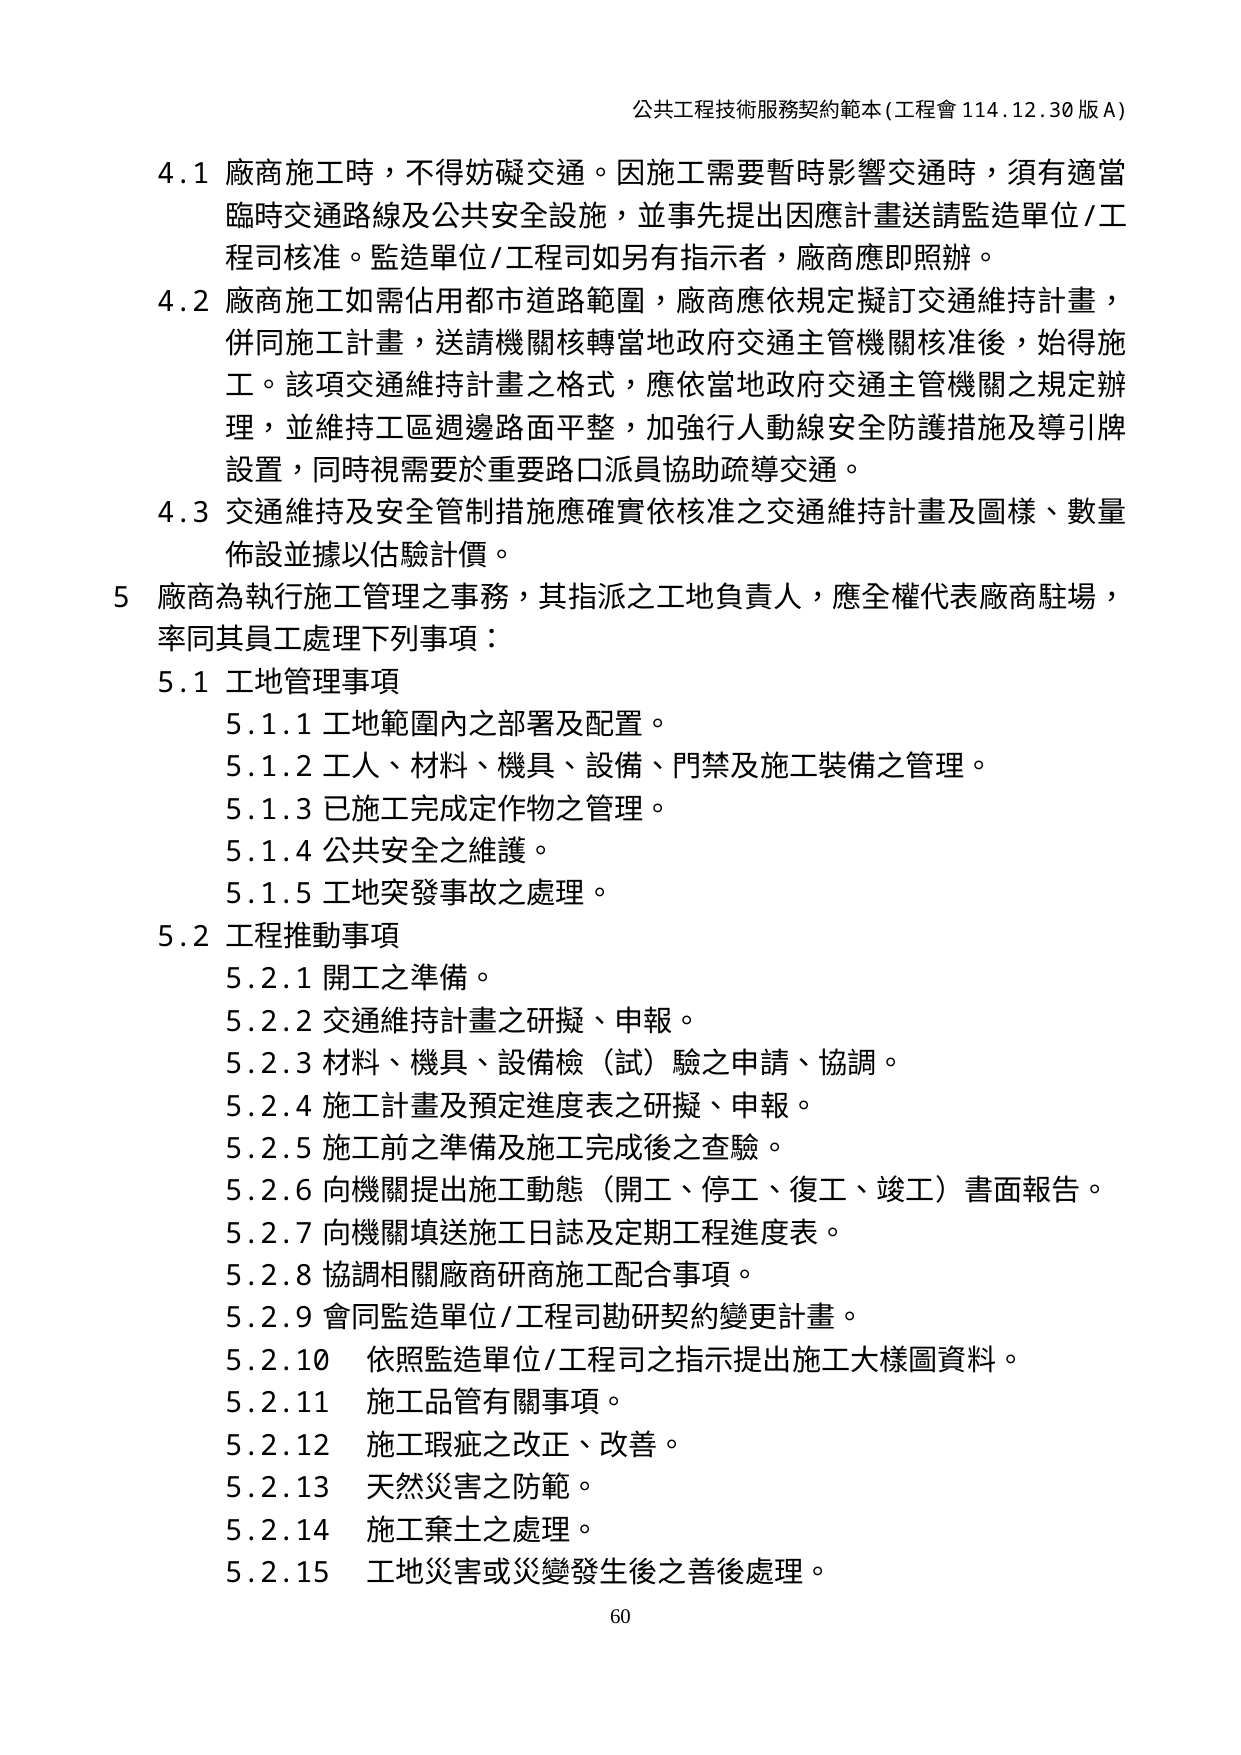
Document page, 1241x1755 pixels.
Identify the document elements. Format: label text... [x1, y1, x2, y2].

list 廠商施工時，不得妨礙交通。因施工需要暫時影響交通時，須有適當臨時交通路線及公共安全設施，並事先提出因應計畫送請監造單位/工程司核准。監造單位/工程司如另有指示者，廠商應即照辦。 [157, 150, 1128, 277]
list 施工棄土之處理。 [225, 1506, 1128, 1548]
list 材料、機具、設備檢（試）驗之申請、協調。 [225, 1040, 1128, 1082]
list 協調相關廠商研商施工配合事項。 [225, 1252, 1128, 1294]
list 工地突發事故之處理。 [225, 870, 1128, 912]
list 工程推動事項 [157, 912, 1128, 955]
list 廠商施工如需佔用都市道路範圍，廠商應依規定擬訂交通維持計畫，併同施工計畫，送請機關核轉當地政府交通主管機關核准後，始得施工。該項交通維持計畫之格式，應依當地政府交通主管機關之規定辦理，並維持工區週邊路面平整，加強行人動線安全防護措施及導引牌設置，同時視需要於重要路口派員協助疏導交通。 [157, 277, 1128, 489]
list 施工前之準備及施工完成後之查驗。 [225, 1124, 1128, 1167]
list 施工瑕疵之改正、改善。 [225, 1421, 1128, 1464]
list 工地管理事項 [157, 658, 1128, 701]
list 廠商為執行施工管理之事務，其指派之工地負責人，應全權代表廠商駐場，率同其員工處理下列事項： [112, 573, 1128, 658]
list 依照監造單位/工程司之指示提出施工大樣圖資料。 [225, 1336, 1128, 1379]
list 工地災害或災變發生後之善後處理。 [225, 1548, 1128, 1591]
list 天然災害之防範。 [225, 1464, 1128, 1506]
list 交通維持及安全管制措施應確實依核准之交通維持計畫及圖樣、數量佈設並據以估驗計價。 [157, 489, 1128, 573]
list 向機關填送施工日誌及定期工程進度表。 [225, 1209, 1128, 1252]
list 會同監造單位/工程司勘研契約變更計畫。 [225, 1294, 1128, 1336]
list 向機關提出施工動態（開工、停工、復工、竣工）書面報告。 [225, 1167, 1128, 1209]
list 公共安全之維護。 [225, 828, 1128, 870]
list 開工之準備。 [225, 955, 1128, 997]
list 工人、材料、機具、設備、門禁及施工裝備之管理。 [225, 743, 1128, 785]
list 施工品管有關事項。 [225, 1379, 1128, 1421]
list 已施工完成定作物之管理。 [225, 785, 1128, 828]
list 施工計畫及預定進度表之研擬、申報。 [225, 1082, 1128, 1124]
list 工地範圍內之部署及配置。 [225, 701, 1128, 743]
list 交通維持計畫之研擬、申報。 [225, 997, 1128, 1040]
